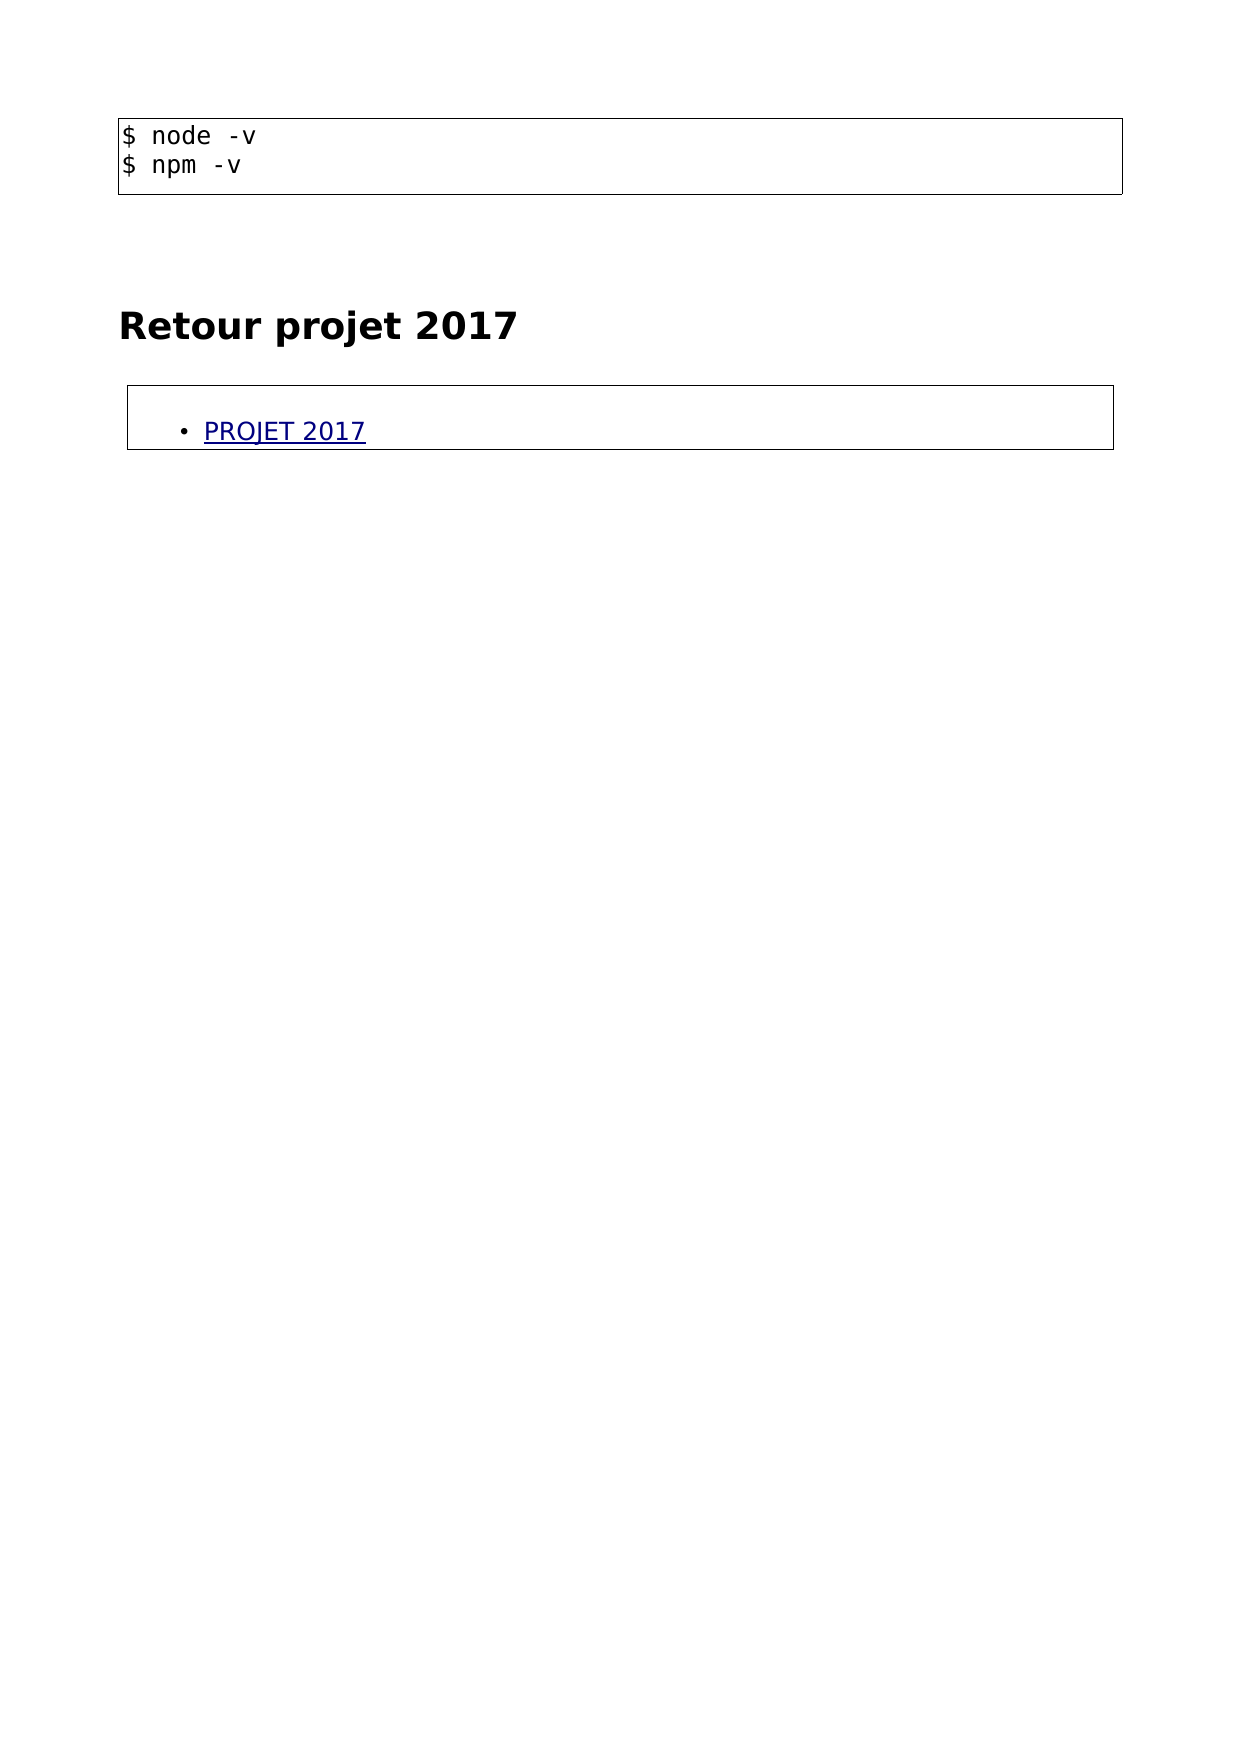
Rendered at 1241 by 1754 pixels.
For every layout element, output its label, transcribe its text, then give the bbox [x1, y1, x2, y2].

subtitle Retour projet 2017 [118, 305, 1122, 348]
table_header $ node -v $ npm -v [119, 119, 1122, 194]
table_header PROJET 2017 [128, 386, 1113, 449]
